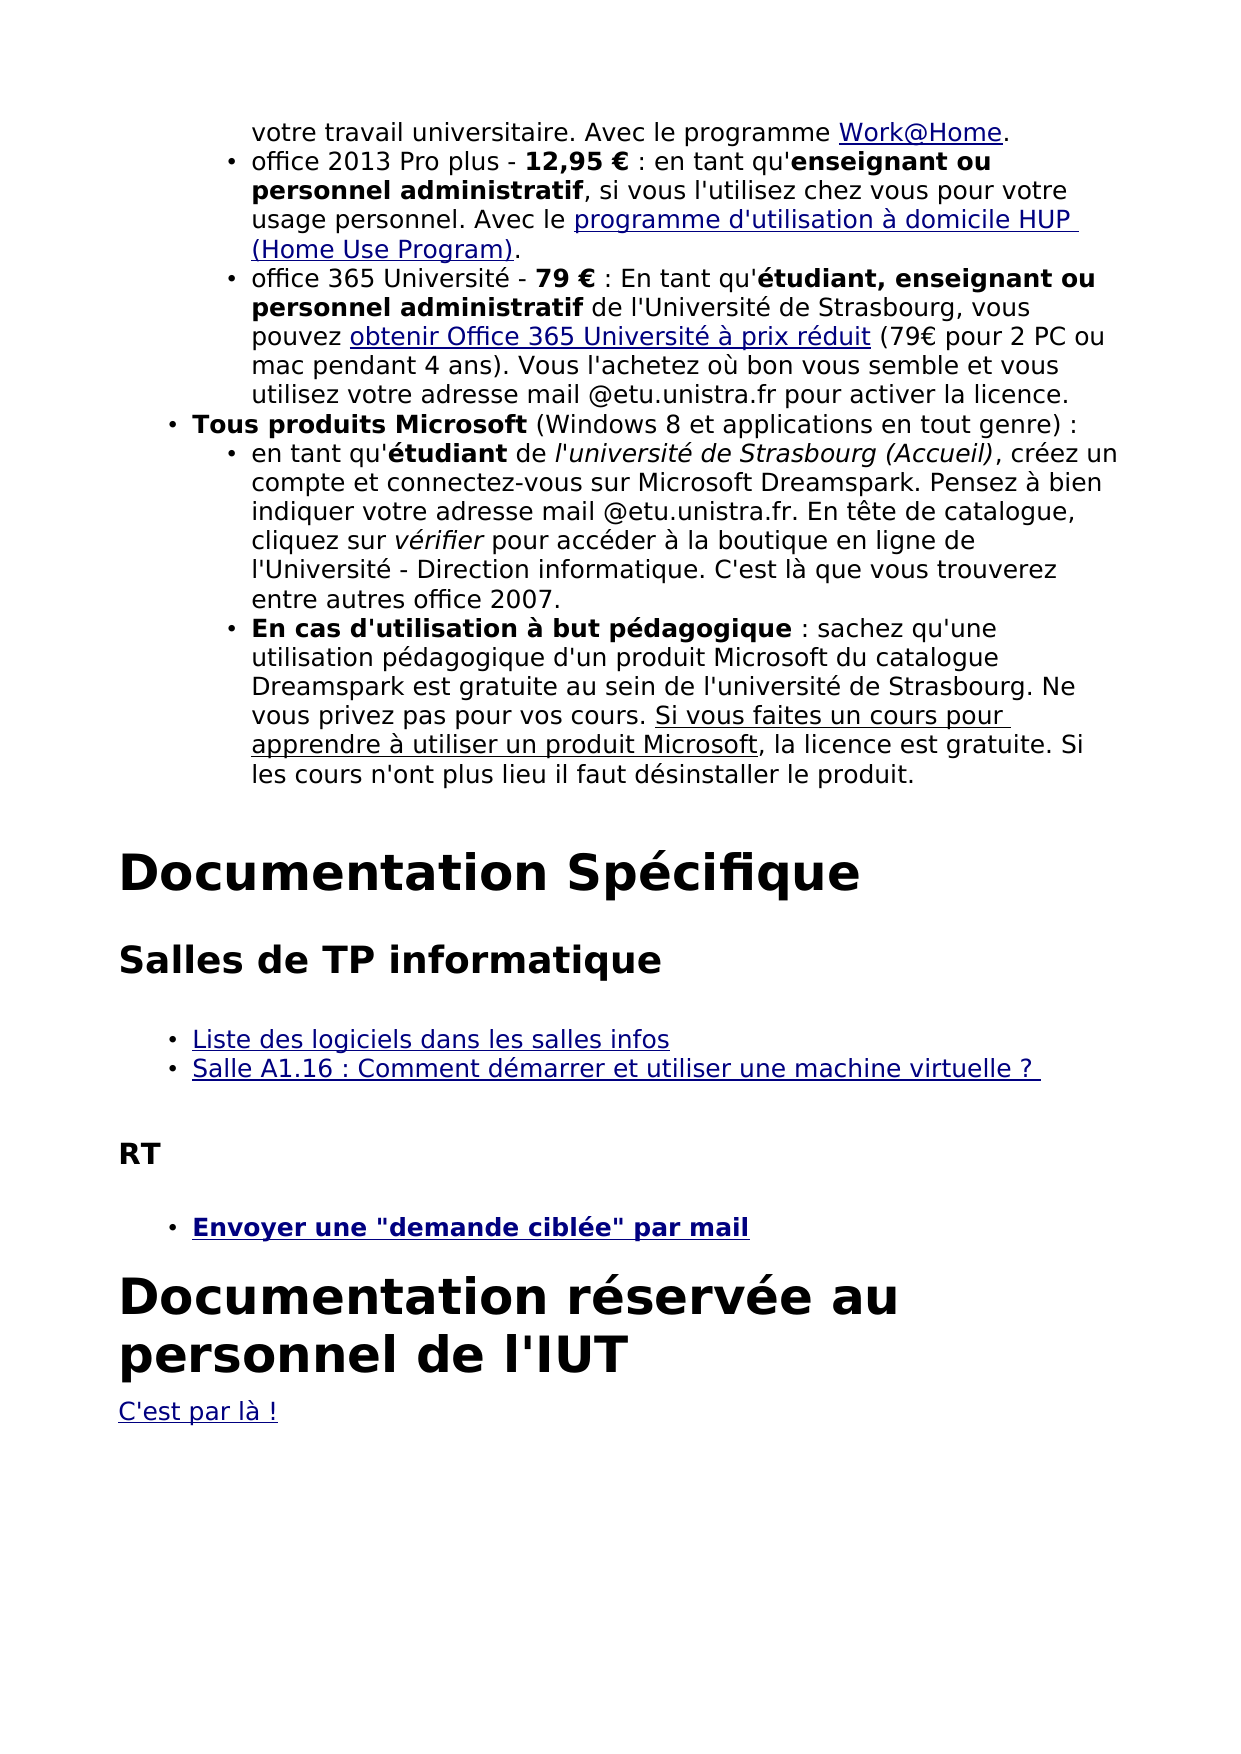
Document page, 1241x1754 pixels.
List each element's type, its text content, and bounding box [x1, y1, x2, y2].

list Liste des logiciels dans les salles infos [177, 1025, 1122, 1054]
list office 365 Université - 79 € : En tant qu'étudiant, enseignant ou personnel administratif de l'Université de Strasbourg, vous pouvez obtenir Office 365 Université à prix réduit (79€ pour 2 PC ou mac pendant 4 ans). Vous l'achetez où bon vous semble et vous utilisez votre adresse mail @etu.unistra.fr pour activer la licence. [236, 264, 1122, 410]
list votre travail universitaire. Avec le programme Work@Home. [236, 118, 1122, 147]
list office 2013 Pro plus - 12,95 € : en tant qu'enseignant ou personnel administratif, si vous l'utilisez chez vous pour votre usage personnel. Avec le programme d'utilisation à domicile HUP (Home Use Program). [236, 147, 1122, 264]
list Envoyer une "demande ciblée" par mail [177, 1213, 1122, 1243]
list Salle A1.16 : Comment démarrer et utiliser une machine virtuelle ? [177, 1054, 1122, 1083]
text C'est par là ! [118, 1397, 1122, 1426]
list En cas d'utilisation à but pédagogique : sachez qu'une utilisation pédagogique d'un produit Microsoft du catalogue Dreamspark est gratuite au sein de l'université de Strasbourg. Ne vous privez pas pour vos cours. Si vous faites un cours pour apprendre à utiliser un produit Microsoft, la licence est gratuite. Si les cours n'ont plus lieu il faut désinstaller le produit. [236, 614, 1122, 789]
subtitle RT [118, 1138, 1122, 1172]
subtitle Salles de TP informatique [118, 939, 1122, 983]
subtitle Documentation réservée au personnel de l'IUT [118, 1268, 1122, 1384]
list Tous produits Microsoft (Windows 8 et applications en tout genre) : [177, 410, 1122, 439]
list en tant qu'étudiant de l'université de Strasbourg (Accueil), créez un compte et connectez-vous sur Microsoft Dreamspark. Pensez à bien indiquer votre adresse mail @etu.unistra.fr. En tête de catalogue, cliquez sur vérifier pour accéder à la boutique en ligne de l'Université - Direction informatique. C'est là que vous trouverez entre autres office 2007. [236, 439, 1122, 614]
subtitle Documentation Spécifique [118, 843, 1122, 902]
